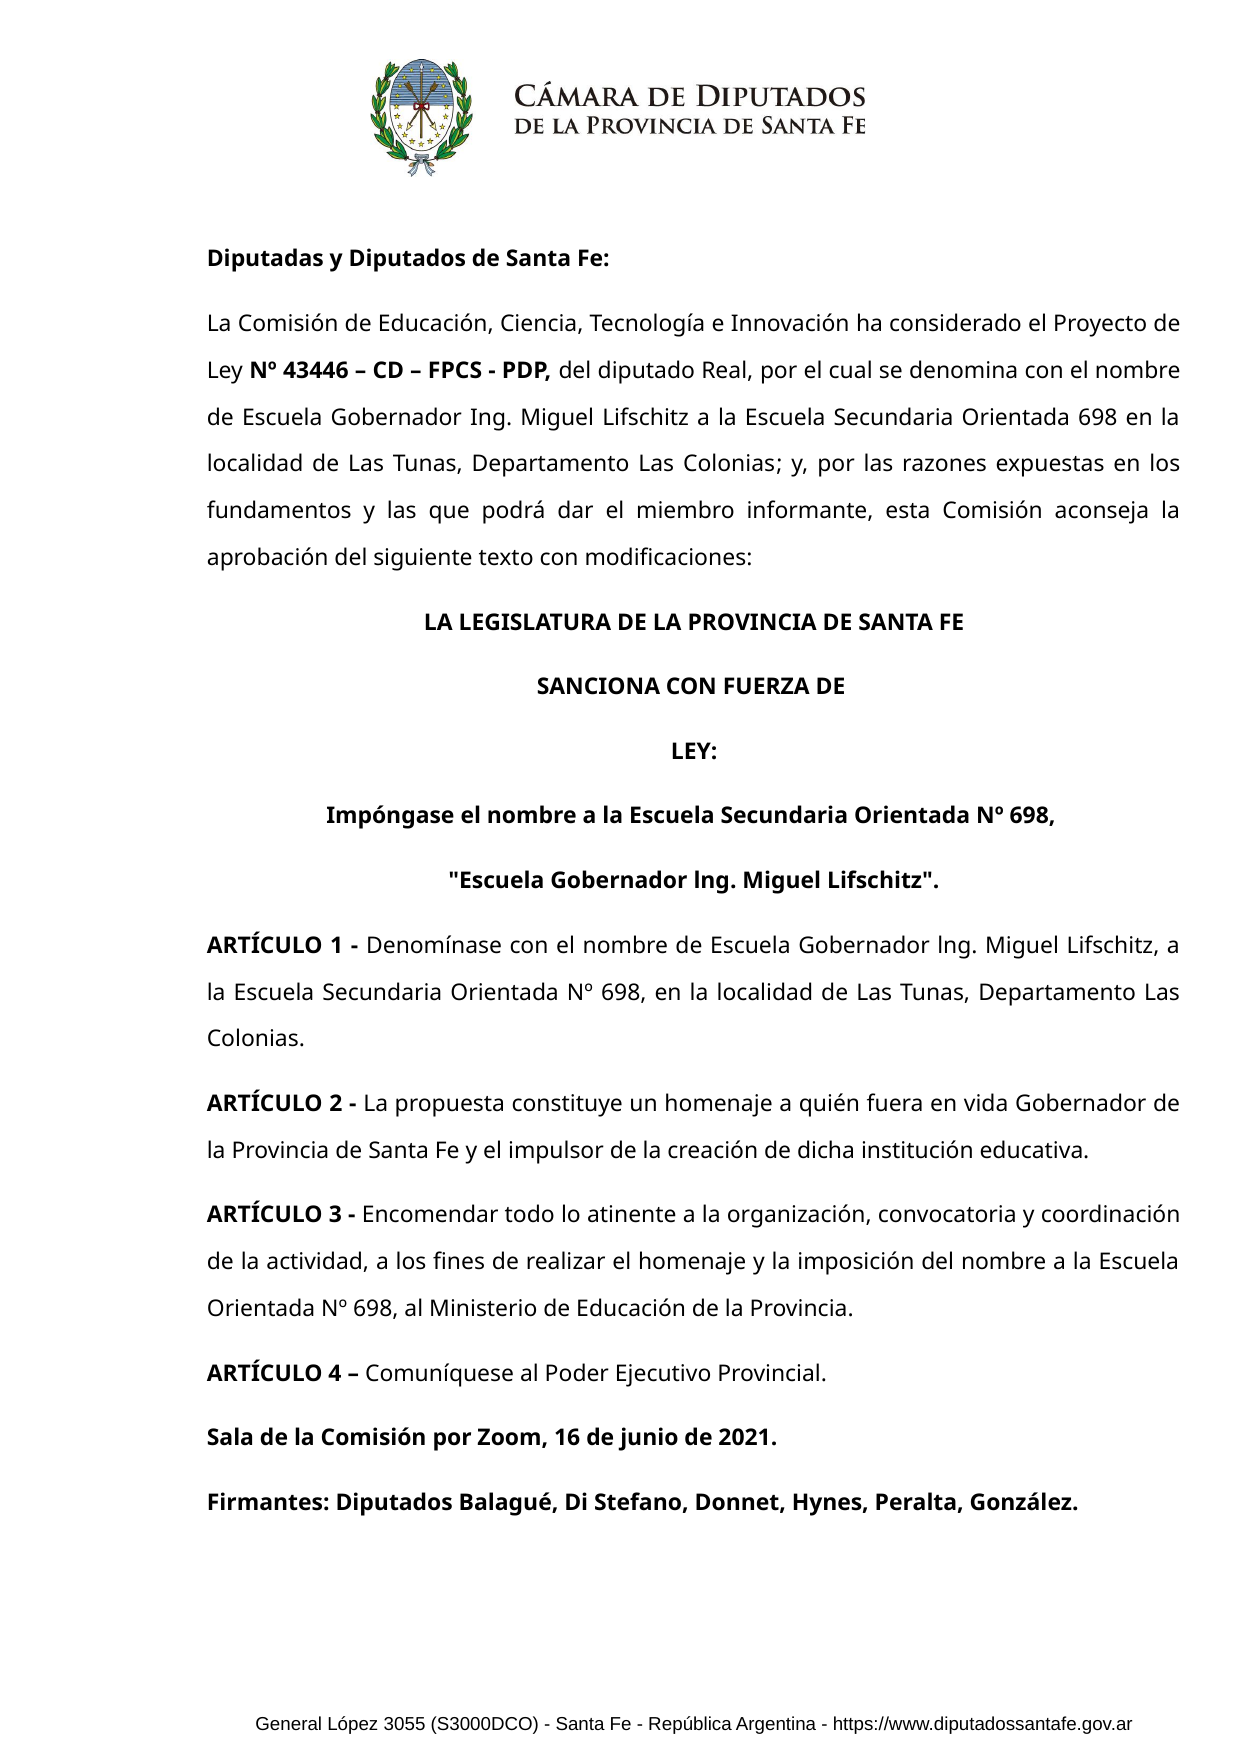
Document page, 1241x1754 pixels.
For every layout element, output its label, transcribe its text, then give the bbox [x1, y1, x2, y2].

text LA LEGISLATURA DE LA PROVINCIA DE SANTA FE [207, 606, 1181, 637]
text La Comisión de Educación, Ciencia, Tecnología e Innovación ha considerado el Proyecto de Ley Nº 43446 – CD – FPCS - PDP, del diputado Real, por el cual se denomina con el nombre de Escuela Gobernador Ing. Miguel Lifschitz a la Escuela Secundaria Orientada 698 en la localidad de Las Tunas, Departamento Las Colonias; y, por las razones expuestas en los fundamentos y las que podrá dar el miembro informante, esta Comisión aconseja la aprobación del siguiente texto con modificaciones: [207, 307, 1181, 572]
text ARTÍCULO 4 – Comuníquese al Poder Ejecutivo Provincial. [207, 1357, 1181, 1388]
text SANCIONA CON FUERZA DE [207, 670, 1181, 702]
text LEY: [207, 735, 1181, 766]
text ARTÍCULO 3 - Encomendar todo lo atinente a la organización, convocatoria y coordinación de la actividad, a los fines de realizar el homenaje y la imposición del nombre a la Escuela Orientada Nº 698, al Ministerio de Educación de la Provincia. [207, 1198, 1181, 1323]
text Impóngase el nombre a la Escuela Secundaria Orientada Nº 698, [207, 799, 1181, 831]
text Sala de la Comisión por Zoom, 16 de junio de 2021. [207, 1421, 1181, 1453]
text "Escuela Gobernador lng. Miguel Lifschitz". [207, 864, 1181, 895]
text Firmantes: Diputados Balagué, Di Stefano, Donnet, Hynes, Peralta, González. [207, 1486, 1181, 1517]
text Diputadas y Diputados de Santa Fe: [207, 242, 1181, 273]
picture [370, 59, 866, 181]
text ARTÍCULO 2 - La propuesta constituye un homenaje a quién fuera en vida Gobernador de la Provincia de Santa Fe y el impulsor de la creación de dicha institución educativa. [207, 1087, 1181, 1165]
text ARTÍCULO 1 - Denomínase con el nombre de Escuela Gobernador lng. Miguel Lifschitz, a la Escuela Secundaria Orientada Nº 698, en la localidad de Las Tunas, Departamento Las Colonias. [207, 929, 1181, 1054]
